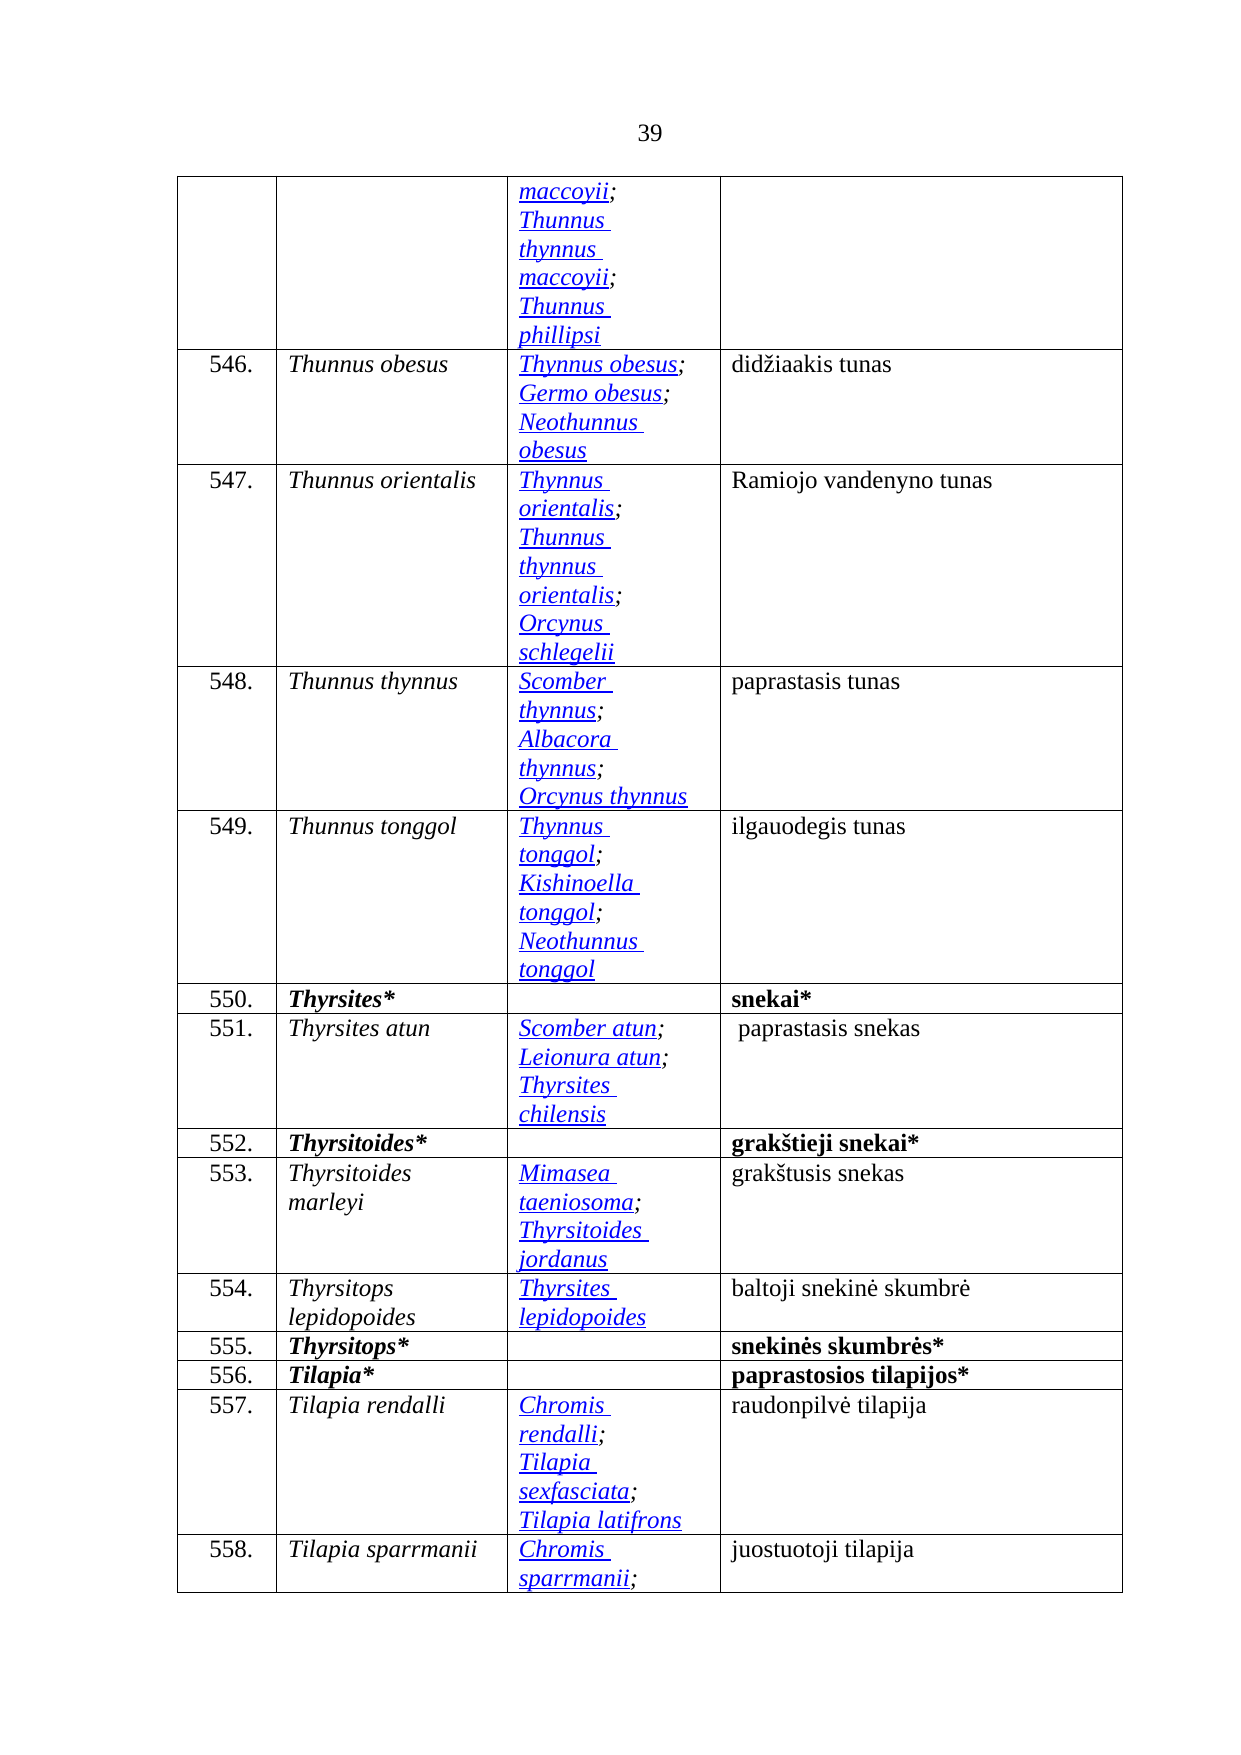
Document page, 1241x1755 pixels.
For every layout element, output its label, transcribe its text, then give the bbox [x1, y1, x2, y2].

table_cell Thyrsites atun [277, 1014, 507, 1128]
table_cell Thyrsites lepidopoides [508, 1274, 720, 1331]
table_cell [277, 177, 507, 349]
table_cell Thyrsites* [277, 984, 507, 1012]
table_cell Ramiojo vandenyno tunas [721, 465, 1122, 666]
table_cell snekai* [721, 984, 1122, 1012]
table_cell Thyrsitoides* [277, 1129, 507, 1157]
table_cell 552. [178, 1129, 276, 1157]
table_cell Thynnus tonggol; Kishinoella tonggol; Neothunnus tonggol [508, 811, 720, 983]
table_cell Thunnus obesus [277, 350, 507, 464]
table_cell 547. [178, 465, 276, 666]
table_cell baltoji snekinė skumbrė [721, 1274, 1122, 1331]
table_cell didžiaakis tunas [721, 350, 1122, 464]
table_cell 558. [178, 1535, 276, 1592]
table_cell 550. [178, 984, 276, 1012]
table_cell Scomber atun; Leionura atun; Thyrsites chilensis [508, 1014, 720, 1128]
table_cell paprastasis tunas [721, 667, 1122, 810]
table_cell [508, 1361, 720, 1389]
table_cell 549. [178, 811, 276, 983]
table_cell Thyrsitoides marleyi [277, 1158, 507, 1273]
table_cell [721, 177, 1122, 349]
table_cell 556. [178, 1361, 276, 1389]
table_cell Chromis rendalli; Tilapia sexfasciata; Tilapia latifrons [508, 1390, 720, 1534]
table_cell Thunnus tonggol [277, 811, 507, 983]
table_cell 553. [178, 1158, 276, 1273]
table_cell 548. [178, 667, 276, 810]
table_cell [178, 177, 276, 349]
table_cell Thynnus orientalis; Thunnus thynnus orientalis; Orcynus schlegelii [508, 465, 720, 666]
table_cell paprastasis snekas [721, 1014, 1122, 1128]
table_cell Tilapia rendalli [277, 1390, 507, 1534]
table_cell Chromis sparrmanii; [508, 1535, 720, 1592]
table_cell Tilapia sparrmanii [277, 1535, 507, 1592]
table_cell 554. [178, 1274, 276, 1331]
table_cell Thunnus orientalis [277, 465, 507, 666]
table_cell juostuotoji tilapija [721, 1535, 1122, 1592]
table_cell Thyrsitops lepidopoides [277, 1274, 507, 1331]
table_cell grakštieji snekai* [721, 1129, 1122, 1157]
table_cell maccoyii; Thunnus thynnus maccoyii; Thunnus phillipsi [508, 177, 720, 349]
table_cell snekinės skumbrės* [721, 1332, 1122, 1360]
table_cell 551. [178, 1014, 276, 1128]
table_cell Thynnus obesus; Germo obesus; Neothunnus obesus [508, 350, 720, 464]
table_cell [508, 1129, 720, 1157]
table_cell 546. [178, 350, 276, 464]
table_cell 557. [178, 1390, 276, 1534]
table_cell raudonpilvė tilapija [721, 1390, 1122, 1534]
table_cell Tilapia* [277, 1361, 507, 1389]
table_cell Scomber thynnus; Albacora thynnus; Orcynus thynnus [508, 667, 720, 810]
table_cell Thyrsitops* [277, 1332, 507, 1360]
table_cell Mimasea taeniosoma; Thyrsitoides jordanus [508, 1158, 720, 1273]
table_cell [508, 1332, 720, 1360]
table_cell ilgauodegis tunas [721, 811, 1122, 983]
table_cell paprastosios tilapijos* [721, 1361, 1122, 1389]
table_cell Thunnus thynnus [277, 667, 507, 810]
table_cell 555. [178, 1332, 276, 1360]
table_cell grakštusis snekas [721, 1158, 1122, 1273]
table_cell [508, 984, 720, 1012]
